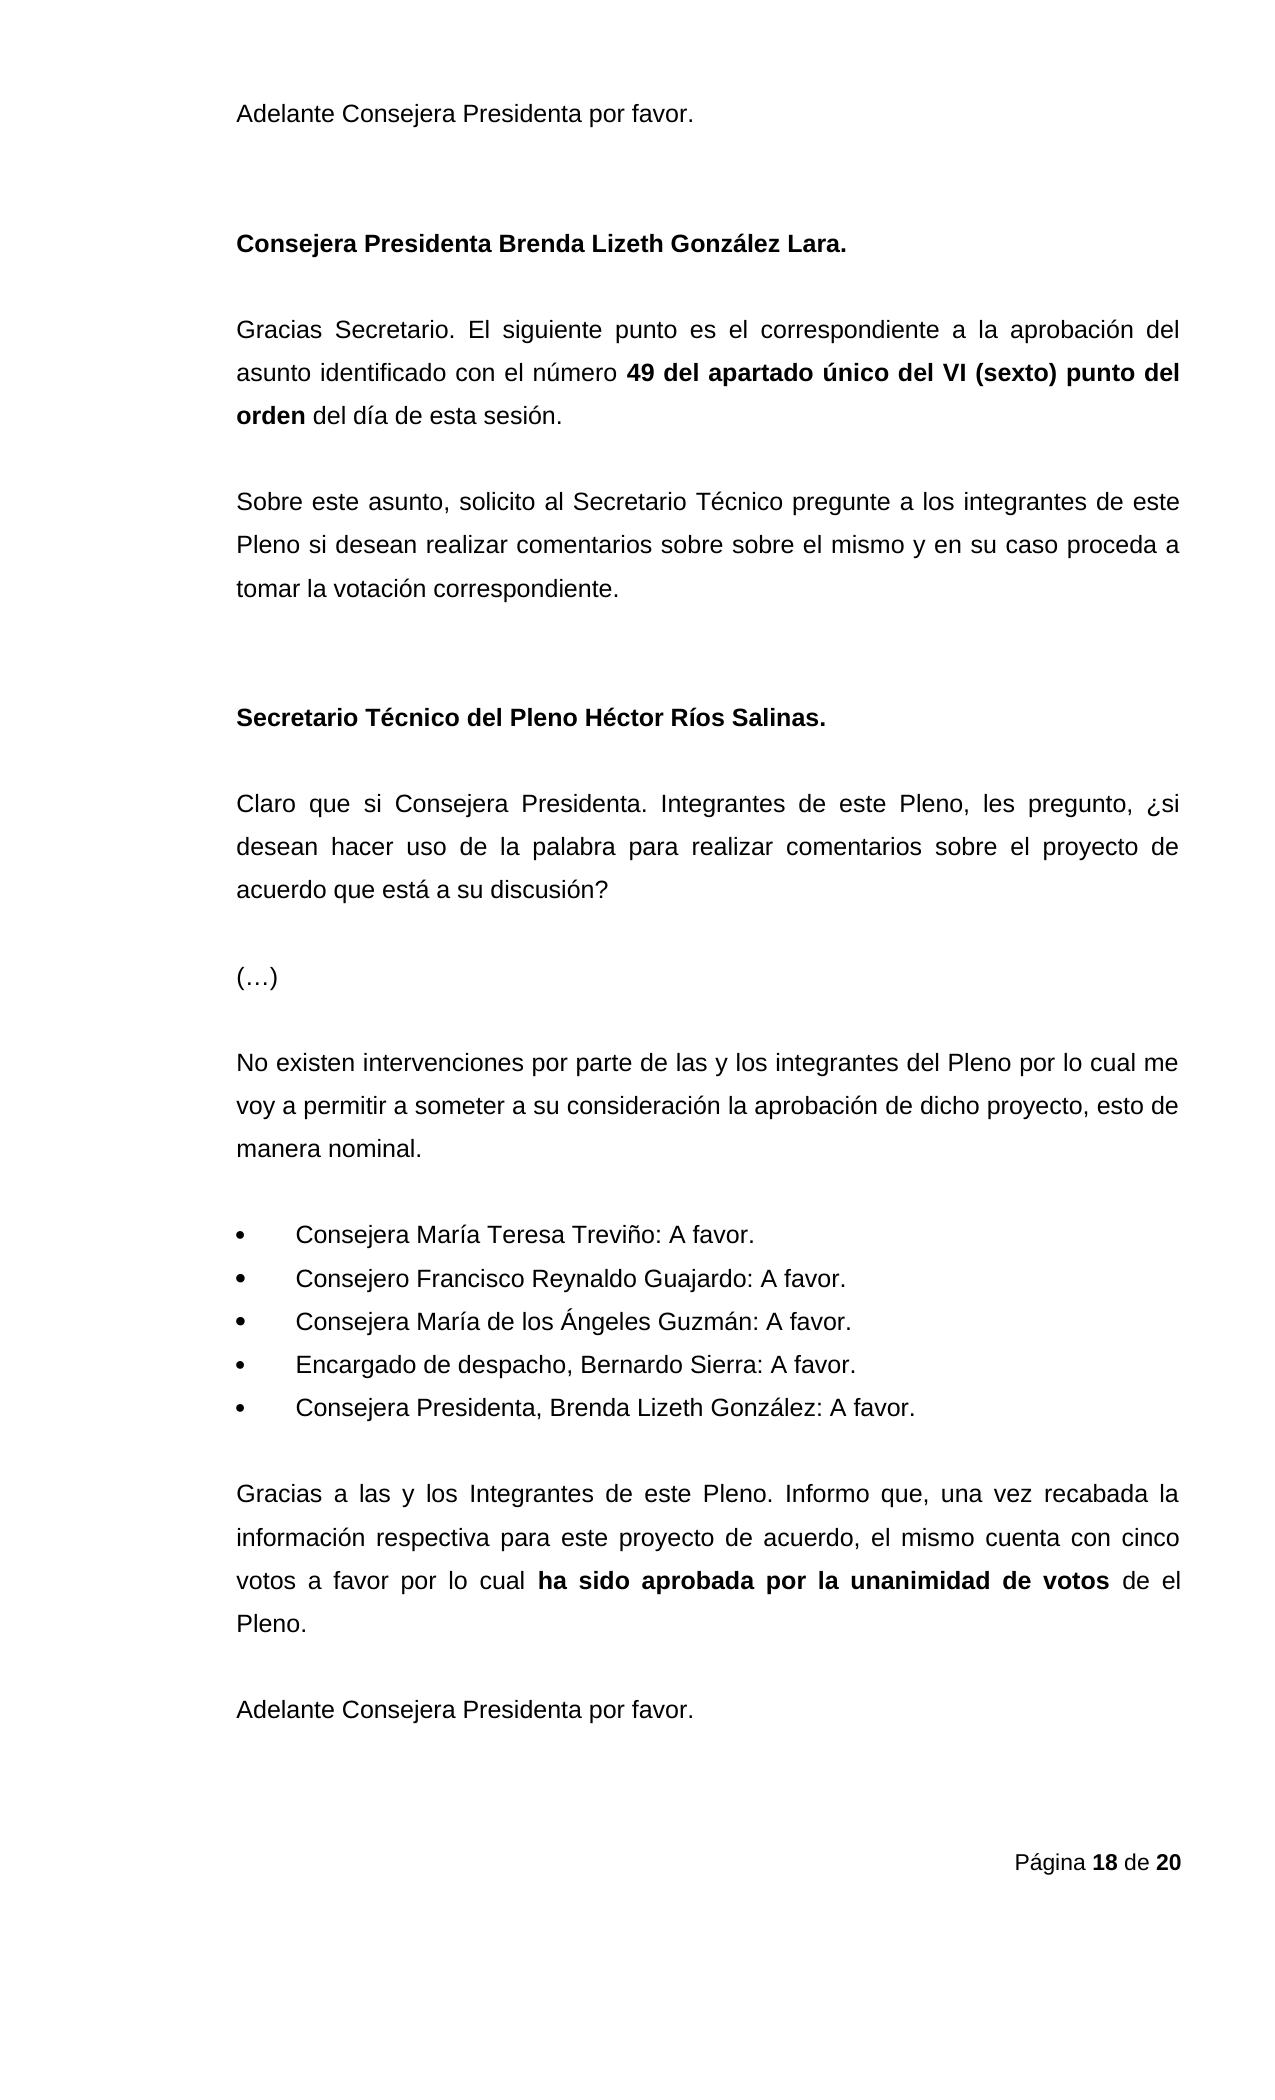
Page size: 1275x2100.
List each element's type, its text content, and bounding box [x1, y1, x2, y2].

text Adelante Consejera Presidenta por favor. [236, 99, 1181, 128]
list Consejera María de los Ángeles Guzmán: A favor. [236, 1307, 1181, 1336]
text Gracias a las y los Integrantes de este Pleno. Informo que, una vez recabada la información respectiva para este proyecto de acuerdo, el mismo cuenta con cinco votos a favor por lo cual ha sido aprobada por la unanimidad de votos de el Pleno. [236, 1479, 1181, 1638]
list Consejera Presidenta, Brenda Lizeth González: A favor. [236, 1393, 1181, 1422]
text Claro que si Consejera Presidenta. Integrantes de este Pleno, les pregunto, ¿si desean hacer uso de la palabra para realizar comentarios sobre el proyecto de acuerdo que está a su discusión? [236, 789, 1181, 904]
list Consejera María Teresa Treviño: A favor. [236, 1221, 1181, 1249]
text Consejera Presidenta Brenda Lizeth González Lara. [236, 229, 1181, 257]
text Gracias Secretario. El siguiente punto es el correspondiente a la aprobación del asunto identificado con el número 49 del apartado único del VI (sexto) punto del orden del día de esta sesión. [236, 315, 1181, 430]
text No existen intervenciones por parte de las y los integrantes del Pleno por lo cual me voy a permitir a someter a su consideración la aprobación de dicho proyecto, esto de manera nominal. [236, 1048, 1181, 1163]
text Secretario Técnico del Pleno Héctor Ríos Salinas. [236, 703, 1181, 732]
text (…) [236, 962, 1181, 991]
text Adelante Consejera Presidenta por favor. [236, 1695, 1181, 1724]
text Sobre este asunto, solicito al Secretario Técnico pregunte a los integrantes de este Pleno si desean realizar comentarios sobre sobre el mismo y en su caso proceda a tomar la votación correspondiente. [236, 487, 1181, 602]
list Consejero Francisco Reynaldo Guajardo: A favor. [236, 1264, 1181, 1292]
list Encargado de despacho, Bernardo Sierra: A favor. [236, 1350, 1181, 1379]
